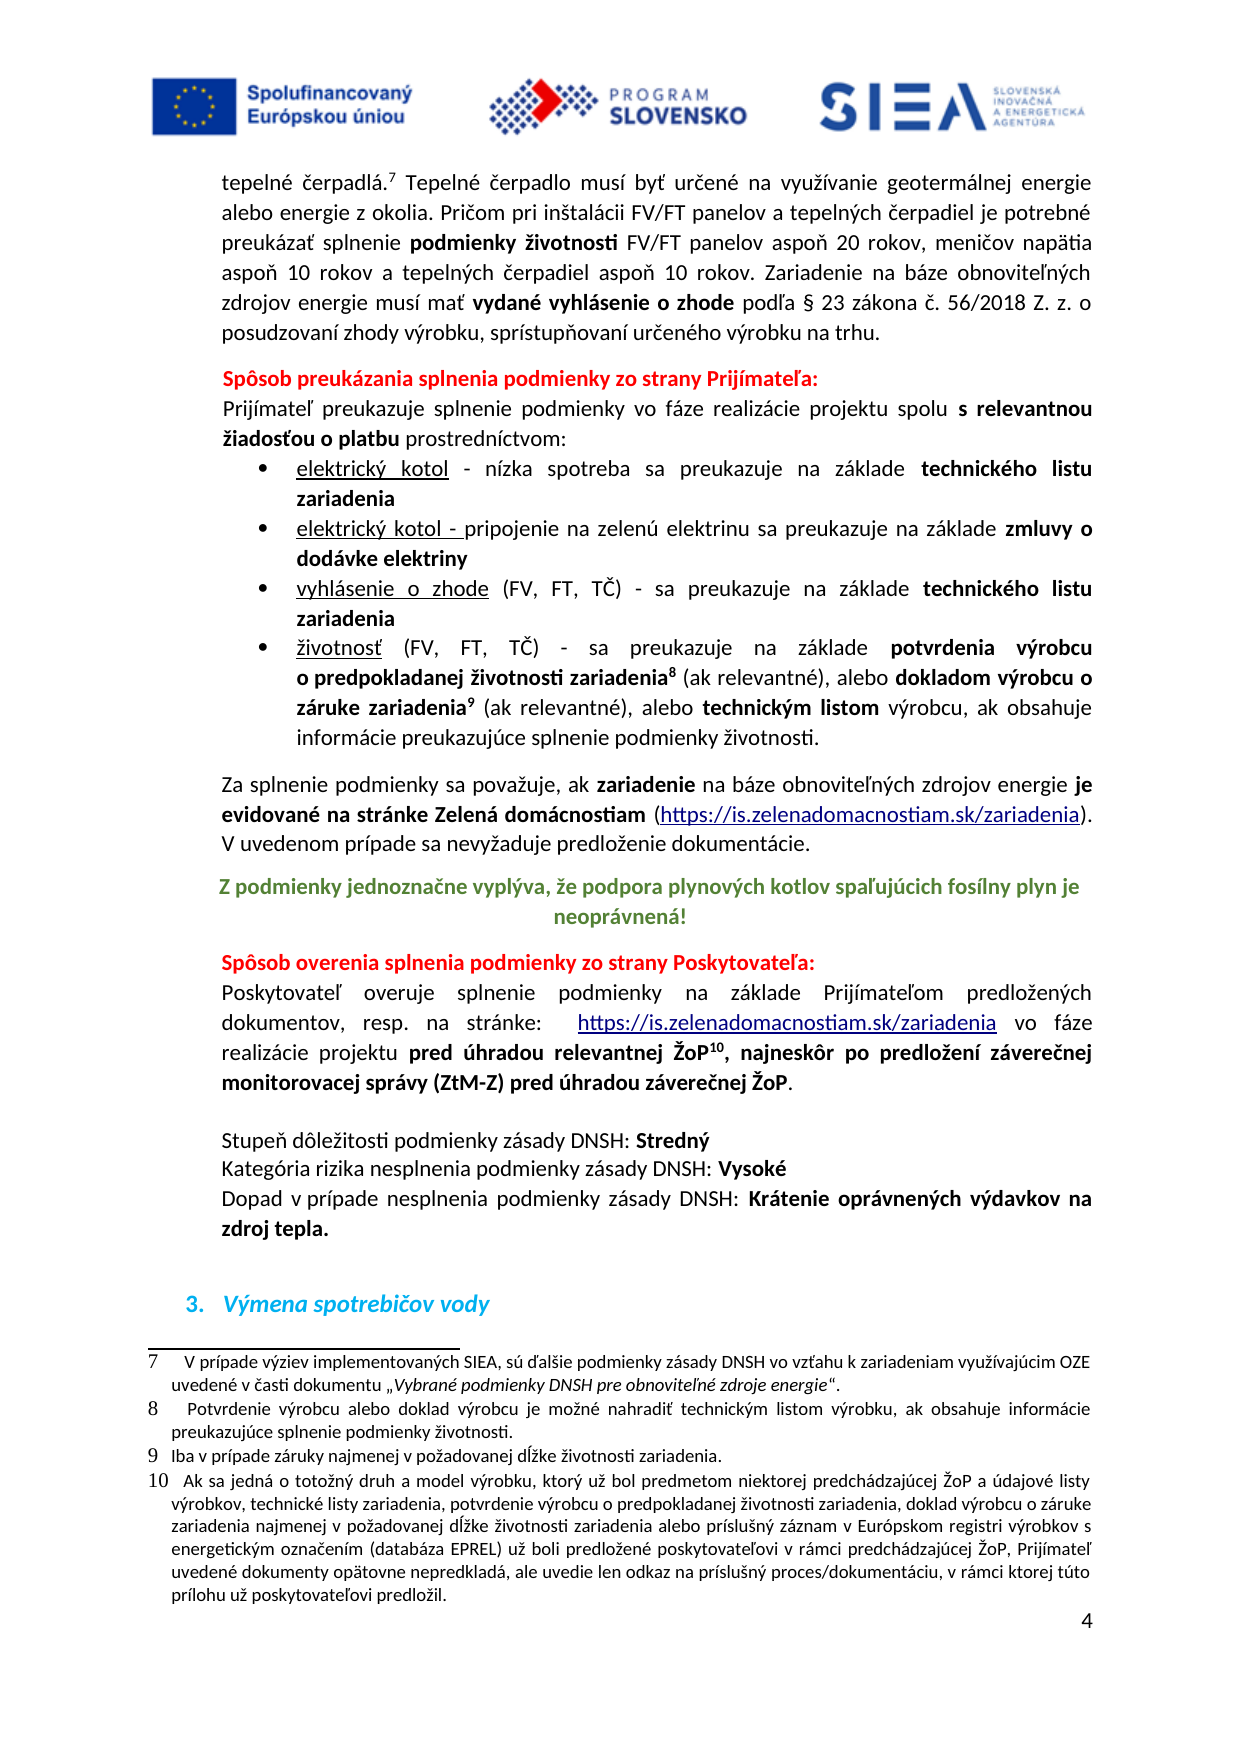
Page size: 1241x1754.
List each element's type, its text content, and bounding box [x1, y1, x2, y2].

text Spôsob preukázania splnenia podmienky zo strany Prijímateľa: [223, 364, 1093, 392]
text Dopad v prípade nesplnenia podmienky zásady DNSH: Krátenie oprávnených výdavkov na zdroj tepla. [221, 1184, 1093, 1242]
list elektrický kotol - pripojenie na zelenú elektrinu sa preukazuje na základe zmluvy o dodávke elektriny [259, 514, 1093, 572]
text V prípade výziev implementovaných SIEA, sú ďalšie podmienky zásady DNSH vo vzťahu k zariadeniam využívajúcim OZE uvedené v časti dokumentu „Vybrané podmienky DNSH pre obnoviteľné zdroje energie“. [148, 1349, 1093, 1396]
list životnosť (FV, FT, TČ) - sa preukazuje na základe potvrdenia výrobcu o predpokladanej životnosti zariadenia (ak relevantné), alebo dokladom výrobcu o záruke zariadenia (ak relevantné), alebo technickým listom výrobcu, ak obsahuje informácie preukazujúce splnenie podmienky životnosti. [259, 633, 1093, 751]
text Stupeň dôležitosti podmienky zásady DNSH: Stredný [221, 1126, 1093, 1154]
text Z podmienky jednoznačne vyplýva, že podpora plynových kotlov spaľujúcich fosílny plyn je neoprávnená! [148, 872, 1093, 930]
list vyhlásenie o zhode (FV, FT, TČ) - sa preukazuje na základe technického listu zariadenia [259, 574, 1093, 632]
list Potvrdenie výrobcu alebo doklad výrobcu je možné nahradiť technickým listom výrobku, ak obsahuje informácie preukazujúce splnenie podmienky životnosti. [148, 1396, 1093, 1443]
text Za splnenie podmienky sa považuje, ak zariadenie na báze obnoviteľných zdrojov energie je evidované na stránke Zelená domácnostiam (https://is.zelenadomacnostiam.sk/zariadenia). V uvedenom prípade sa nevyžaduje predloženie dokumentácie. [221, 770, 1093, 858]
list Iba v prípade záruky najmenej v požadovanej dĺžke životnosti zariadenia. [148, 1443, 1093, 1468]
list Výmena spotrebičov vody [185, 1288, 1093, 1319]
list elektrický kotol - nízka spotreba sa preukazuje na základe technického listu zariadenia [259, 454, 1093, 512]
text Poskytovateľ overuje splnenie podmienky na základe Prijímateľom predložených dokumentov, resp. na stránke: https://is.zelenadomacnostiam.sk/zariadenia vo fáze realizácie projektu pred úhradou relevantnej ŽoP, najneskôr po predložení záverečnej monitorovacej správy (ZtM-Z) pred úhradou záverečnej ŽoP. [221, 978, 1093, 1096]
text Kategória rizika nesplnenia podmienky zásady DNSH: Vysoké [148, 1154, 1093, 1182]
text Spôsob overenia splnenia podmienky zo strany Poskytovateľa: [148, 948, 1093, 976]
text tepelné čerpadlá. Tepelné čerpadlo musí byť určené na využívanie geotermálnej energie alebo energie z okolia. Pričom pri inštalácii FV/FT panelov a tepelných čerpadiel je potrebné preukázať splnenie podmienky životnosti FV/FT panelov aspoň 20 rokov, meničov napätia aspoň 10 rokov a tepelných čerpadiel aspoň 10 rokov. Zariadenie na báze obnoviteľných zdrojov energie musí mať vydané vyhlásenie o zhode podľa § 23 zákona č. 56/2018 Z. z. o posudzovaní zhody výrobku, sprístupňovaní určeného výrobku na trhu. [221, 168, 1093, 346]
text Prijímateľ preukazuje splnenie podmienky vo fáze realizácie projektu spolu s relevantnou žiadosťou o platbu prostredníctvom: [223, 394, 1093, 452]
text Ak sa jedná o totožný druh a model výrobku, ktorý už bol predmetom niektorej predchádzajúcej ŽoP a údajové listy výrobkov, technické listy zariadenia, potvrdenie výrobcu o predpokladanej životnosti zariadenia, doklad výrobcu o záruke zariadenia najmenej v požadovanej dĺžke životnosti zariadenia alebo príslušný záznam v Európskom registri výrobkov s energetickým označením (databáza EPREL) už boli predložené poskytovateľovi v rámci predchádzajúcej ŽoP, Prijímateľ uvedené dokumenty opätovne nepredkladá, ale uvedie len odkaz na príslušný proces/dokumentáciu, v rámci ktorej túto prílohu už poskytovateľovi predložil. [148, 1468, 1093, 1606]
